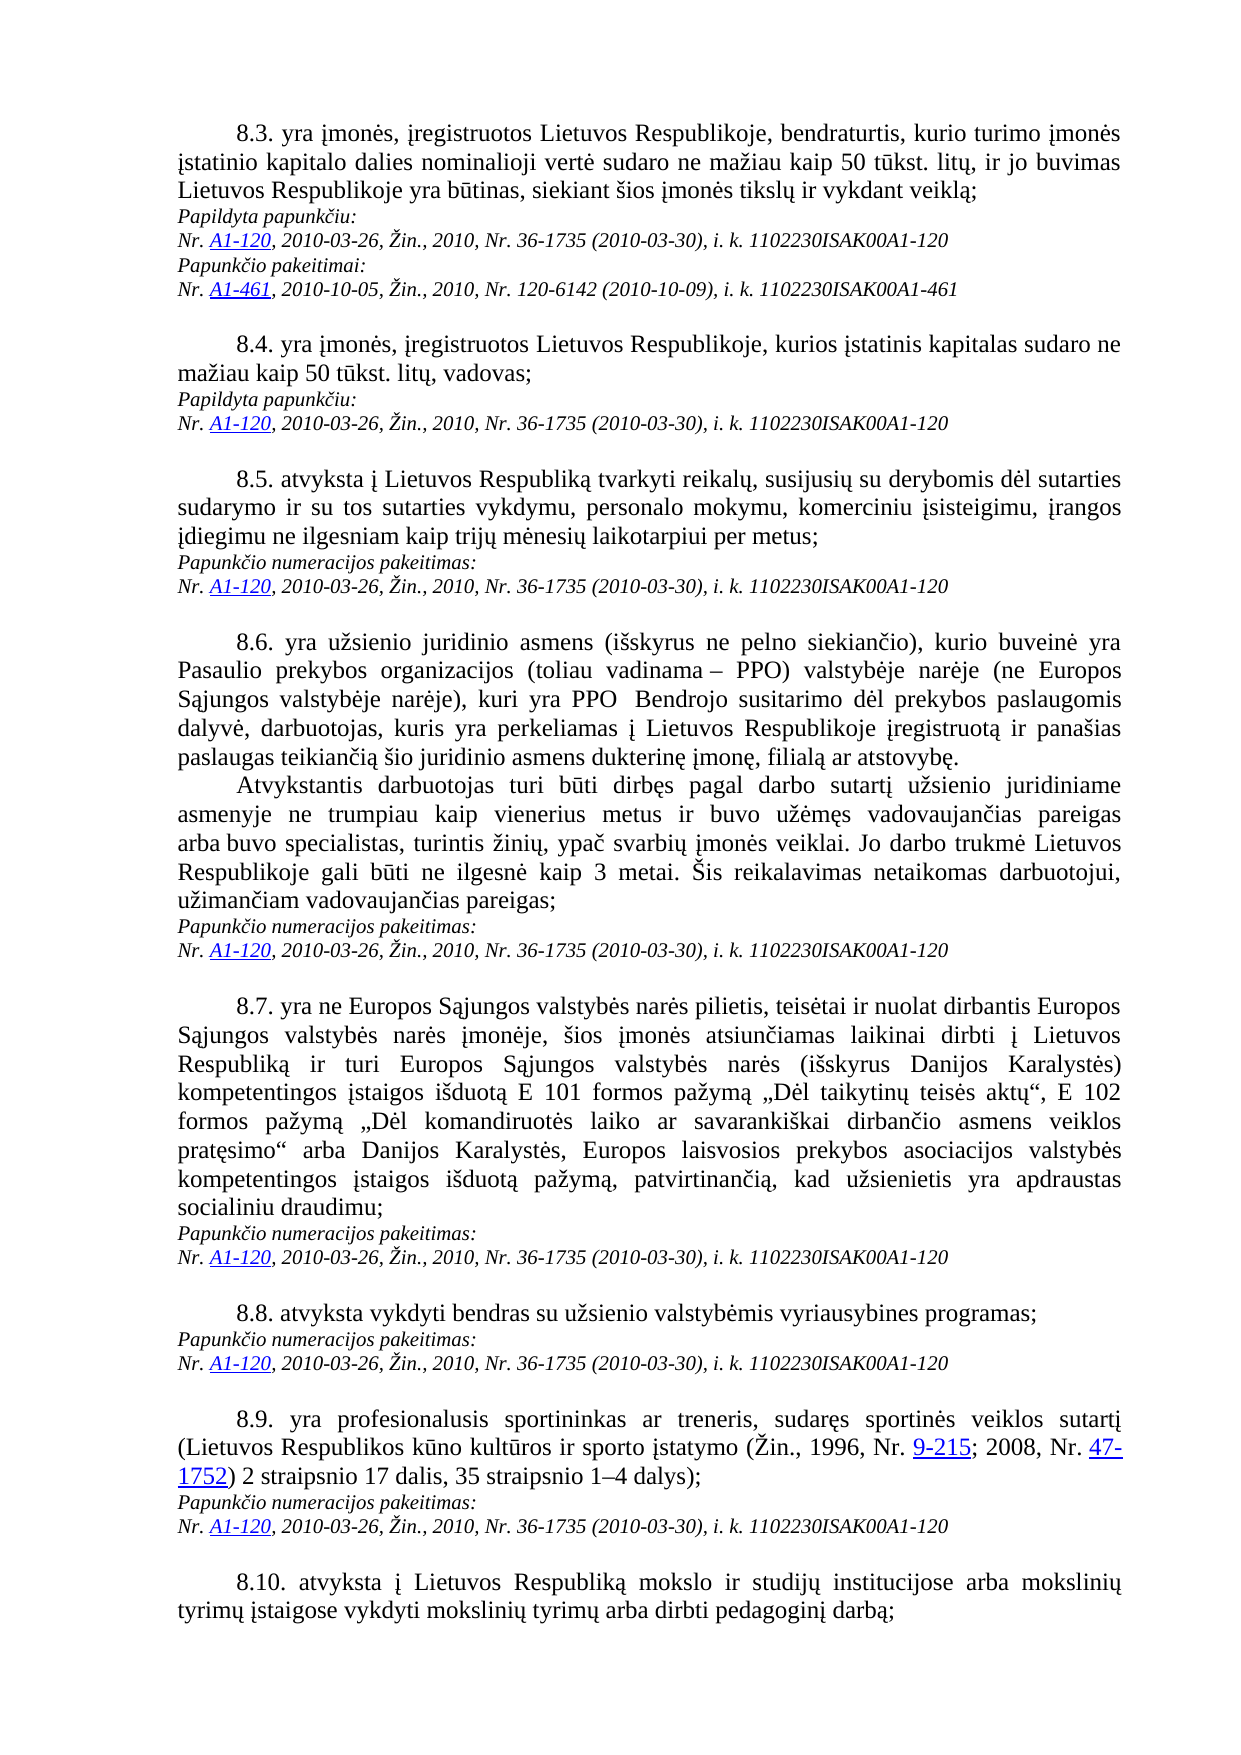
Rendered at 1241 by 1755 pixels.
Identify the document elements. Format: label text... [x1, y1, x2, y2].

text 8.10. atvyksta į Lietuvos Respubliką mokslo ir studijų institucijose arba mokslinių tyrimų įstaigose vykdyti mokslinių tyrimų arba dirbti pedagoginį darbą; [177, 1567, 1122, 1624]
text 8.3. yra įmonės, įregistruotos Lietuvos Respublikoje, bendraturtis, kurio turimo įmonės įstatinio kapitalo dalies nominalioji vertė sudaro ne mažiau kaip 50 tūkst. litų, ir jo buvimas Lietuvos Respublikoje yra būtinas, siekiant šios įmonės tikslų ir vykdant veiklą; [177, 118, 1122, 204]
text Papunkčio numeracijos pakeitimas: [177, 1221, 1122, 1245]
text Papildyta papunkčiu: [177, 204, 1122, 228]
text 8.5. atvyksta į Lietuvos Respubliką tvarkyti reikalų, susijusių su derybomis dėl sutarties sudarymo ir su tos sutarties vykdymu, personalo mokymu, komerciniu įsisteigimu, įrangos įdiegimu ne ilgesniam kaip trijų mėnesių laikotarpiui per metus; [177, 464, 1122, 550]
text Papunkčio numeracijos pakeitimas: [177, 1490, 1122, 1514]
text Papunkčio numeracijos pakeitimas: [177, 1327, 1122, 1351]
text Papunkčio pakeitimai: [177, 252, 1122, 277]
text 8.8. atvyksta vykdyti bendras su užsienio valstybėmis vyriausybines programas; [177, 1298, 1122, 1327]
text Nr. A1-120, 2010-03-26, Žin., 2010, Nr. 36-1735 (2010-03-30), i. k. 1102230ISAK00A1-120 [177, 228, 1122, 252]
text Nr. A1-120, 2010-03-26, Žin., 2010, Nr. 36-1735 (2010-03-30), i. k. 1102230ISAK00A1-120 [177, 938, 1122, 962]
text 8.9. yra profesionalusis sportininkas ar treneris, sudaręs sportinės veiklos sutartį (Lietuvos Respublikos kūno kultūros ir sporto įstatymo (Žin., 1996, Nr. 9-215; 2008, Nr. 47-1752) 2 straipsnio 17 dalis, 35 straipsnio 1–4 dalys); [177, 1404, 1122, 1490]
text Papildyta papunkčiu: [177, 387, 1122, 411]
text Atvykstantis darbuotojas turi būti dirbęs pagal darbo sutartį užsienio juridiniame asmenyje ne trumpiau kaip vienerius metus ir buvo užėmęs vadovaujančias pareigas arba buvo specialistas, turintis žinių, ypač svarbių įmonės veiklai. Jo darbo trukmė Lietuvos Respublikoje gali būti ne ilgesnė kaip 3 metai. Šis reikalavimas netaikomas darbuotojui, užimančiam vadovaujančias pareigas; [177, 771, 1122, 914]
text 8.4. yra įmonės, įregistruotos Lietuvos Respublikoje, kurios įstatinis kapitalas sudaro ne mažiau kaip 50 tūkst. litų, vadovas; [177, 329, 1122, 387]
text Nr. A1-120, 2010-03-26, Žin., 2010, Nr. 36-1735 (2010-03-30), i. k. 1102230ISAK00A1-120 [177, 574, 1122, 598]
text Nr. A1-120, 2010-03-26, Žin., 2010, Nr. 36-1735 (2010-03-30), i. k. 1102230ISAK00A1-120 [177, 411, 1122, 435]
text 8.7. yra ne Europos Sąjungos valstybės narės pilietis, teisėtai ir nuolat dirbantis Europos Sąjungos valstybės narės įmonėje, šios įmonės atsiunčiamas laikinai dirbti į Lietuvos Respubliką ir turi Europos Sąjungos valstybės narės (išskyrus Danijos Karalystės) kompetentingos įstaigos išduotą E 101 formos pažymą „Dėl taikytinų teisės aktų“, E 102 formos pažymą „Dėl komandiruotės laiko ar savarankiškai dirbančio asmens veiklos pratęsimo“ arba Danijos Karalystės, Europos laisvosios prekybos asociacijos valstybės kompetentingos įstaigos išduotą pažymą, patvirtinančią, kad užsienietis yra apdraustas socialiniu draudimu; [177, 991, 1122, 1221]
text Papunkčio numeracijos pakeitimas: [177, 914, 1122, 938]
text 8.6. yra užsienio juridinio asmens (išskyrus ne pelno siekiančio), kurio buveinė yra Pasaulio prekybos organizacijos (toliau vadinama – PPO) valstybėje narėje (ne Europos Sąjungos valstybėje narėje), kuri yra PPO Bendrojo susitarimo dėl prekybos paslaugomis dalyvė, darbuotojas, kuris yra perkeliamas į Lietuvos Respublikoje įregistruotą ir panašias paslaugas teikiančią šio juridinio asmens dukterinę įmonę, filialą ar atstovybę. [177, 627, 1122, 771]
text Nr. A1-120, 2010-03-26, Žin., 2010, Nr. 36-1735 (2010-03-30), i. k. 1102230ISAK00A1-120 [177, 1351, 1122, 1375]
text Papunkčio numeracijos pakeitimas: [177, 550, 1122, 574]
text Nr. A1-120, 2010-03-26, Žin., 2010, Nr. 36-1735 (2010-03-30), i. k. 1102230ISAK00A1-120 [177, 1514, 1122, 1538]
text Nr. A1-461, 2010-10-05, Žin., 2010, Nr. 120-6142 (2010-10-09), i. k. 1102230ISAK00A1-461 [177, 277, 1122, 301]
text Nr. A1-120, 2010-03-26, Žin., 2010, Nr. 36-1735 (2010-03-30), i. k. 1102230ISAK00A1-120 [177, 1245, 1122, 1269]
